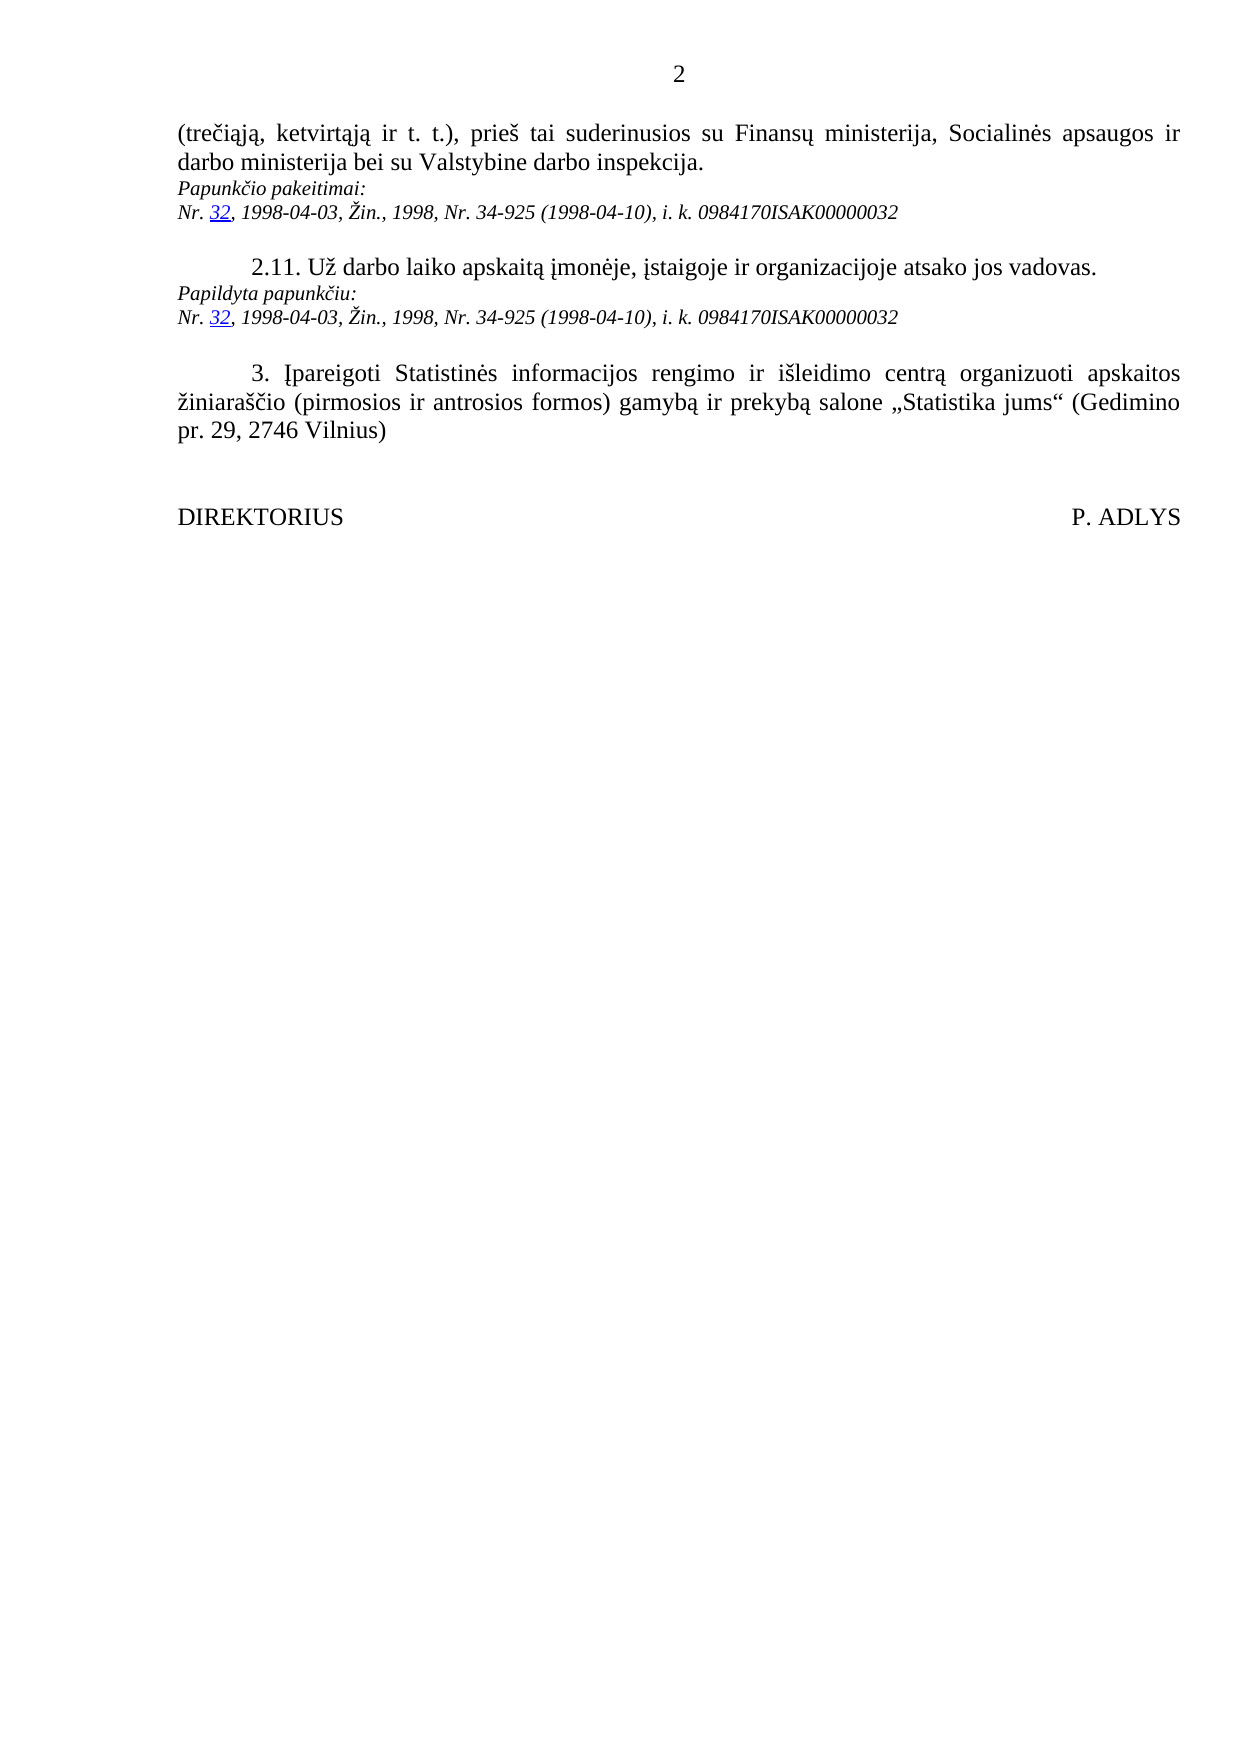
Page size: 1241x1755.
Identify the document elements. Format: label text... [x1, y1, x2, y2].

text Direktorius P. Adlys [177, 502, 1181, 531]
text 2.11. Už darbo laiko apskaitą įmonėje, įstaigoje ir organizacijoje atsako jos vadovas. [177, 252, 1181, 281]
text Nr. 32, 1998-04-03, Žin., 1998, Nr. 34-925 (1998-04-10), i. k. 0984170ISAK00000032 [177, 305, 1181, 329]
text Papunkčio pakeitimai: [177, 176, 1181, 200]
text Nr. 32, 1998-04-03, Žin., 1998, Nr. 34-925 (1998-04-10), i. k. 0984170ISAK00000032 [177, 200, 1181, 224]
text 3. Įpareigoti Statistinės informacijos rengimo ir išleidimo centrą organizuoti apskaitos žiniaraščio (pirmosios ir antrosios formos) gamybą ir prekybą salone „Statistika jums“ (Gedimino pr. 29, 2746 Vilnius) [177, 358, 1181, 444]
text (trečiąją, ketvirtąją ir t. t.), prieš tai suderinusios su Finansų ministerija, Socialinės apsaugos ir darbo ministerija bei su Valstybine darbo inspekcija. [177, 118, 1181, 176]
text Papildyta papunkčiu: [177, 281, 1181, 305]
